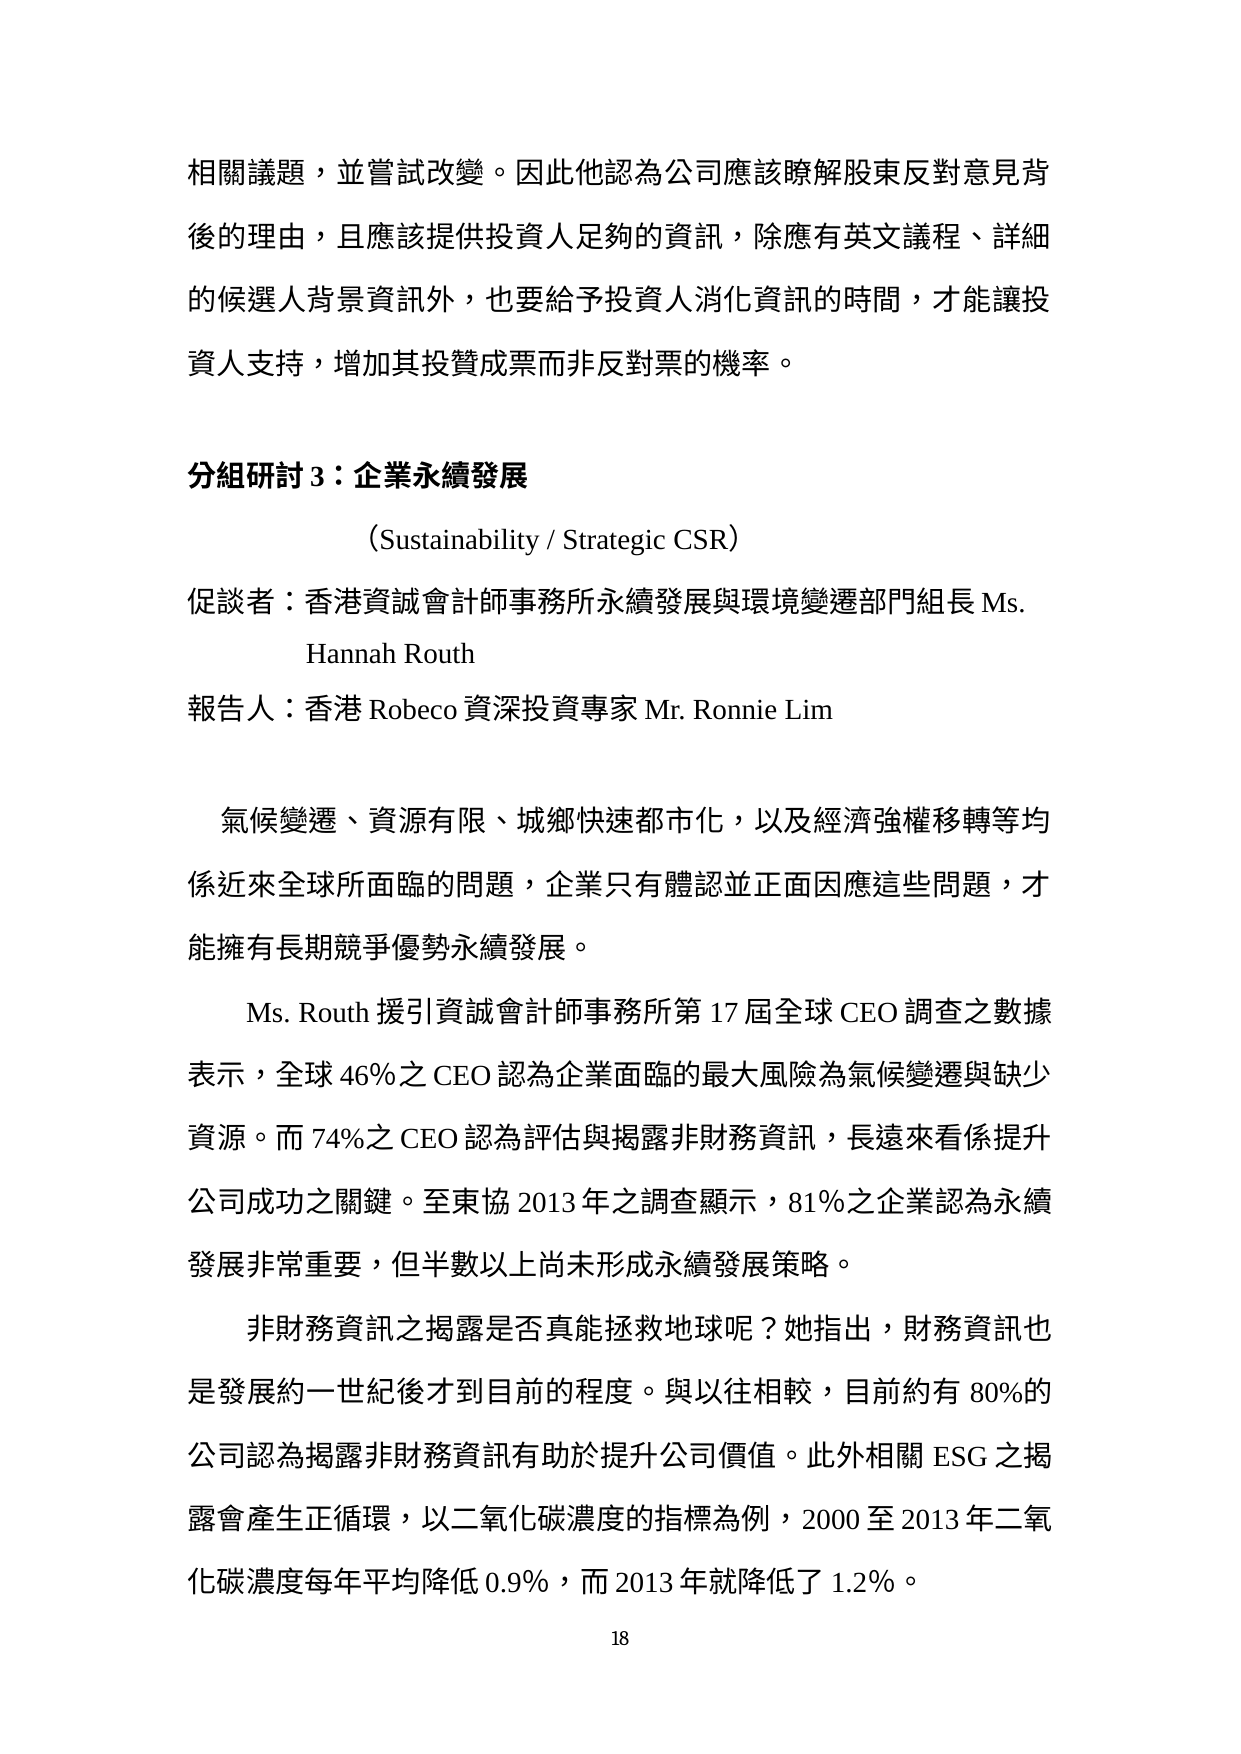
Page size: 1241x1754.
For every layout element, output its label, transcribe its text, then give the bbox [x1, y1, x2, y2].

text 報告人：香港Robeco資深投資專家Mr. Ronnie Lim [187, 686, 1053, 728]
text 最後，一位機構投資人分享關於資訊充分的投票機制（informed voting）與臺灣經驗。他表示許多在地投資人的投資決策並非在資訊充分的情況下完成，且投資人要投票反對管理階層前，應要有充分的理由支持。舉例來說，他的團隊曾拜訪一家以零售為主要業務的臺灣公司，並積極參與股東會討論有關公司治理的議題，例如逐案票決、獨立董事以及審計委員會。但公司相當保守，並未開啟與外國機構投資人對話之機制。這家公司另有一家上市的子公司，相較起來，子公司比較願意針對公司治理議題與外國投資人討論，且子公司聽取投資人的建議，願意尋找合適的獨立董事進入董事會中。一旦子公司開始改變並變得更好，其母公司開始願意瞭解相關議題，並嘗試改變。因此他認為公司應該瞭解股東反對意見背後的理由，且應該提供投資人足夠的資訊，除應有英文議程、詳細的候選人背景資訊外，也要給予投資人消化資訊的時間，才能讓投資人支持，增加其投贊成票而非反對票的機率。 [187, 150, 1053, 383]
text Ms. Routh援引資誠會計師事務所第17屆全球CEO調查之數據表示，全球46％之CEO認為企業面臨的最大風險為氣候變遷與缺少資源。而74%之CEO認為評估與揭露非財務資訊，長遠來看係提升公司成功之關鍵。至東協2013年之調查顯示，81％之企業認為永續發展非常重要，但半數以上尚未形成永續發展策略。 [187, 988, 1053, 1284]
text 非財務資訊之揭露是否真能拯救地球呢？她指出，財務資訊也是發展約一世紀後才到目前的程度。與以往相較，目前約有80%的公司認為揭露非財務資訊有助於提升公司價值。此外相關ESG之揭露會產生正循環，以二氧化碳濃度的指標為例，2000至2013年二氧化碳濃度每年平均降低0.9％，而2013年就降低了1.2％。 [187, 1305, 1053, 1601]
text （Sustainability / Strategic CSR） [335, 516, 1053, 558]
text 促談者：香港資誠會計師事務所永續發展與環境變遷部門組長Ms. Hannah Routh [187, 579, 1053, 670]
text 分組研討3：企業永續發展 [187, 452, 1053, 494]
text 氣候變遷、資源有限、城鄉快速都市化，以及經濟強權移轉等均係近來全球所面臨的問題，企業只有體認並正面因應這些問題，才能擁有長期競爭優勢永續發展。 [187, 798, 1053, 967]
